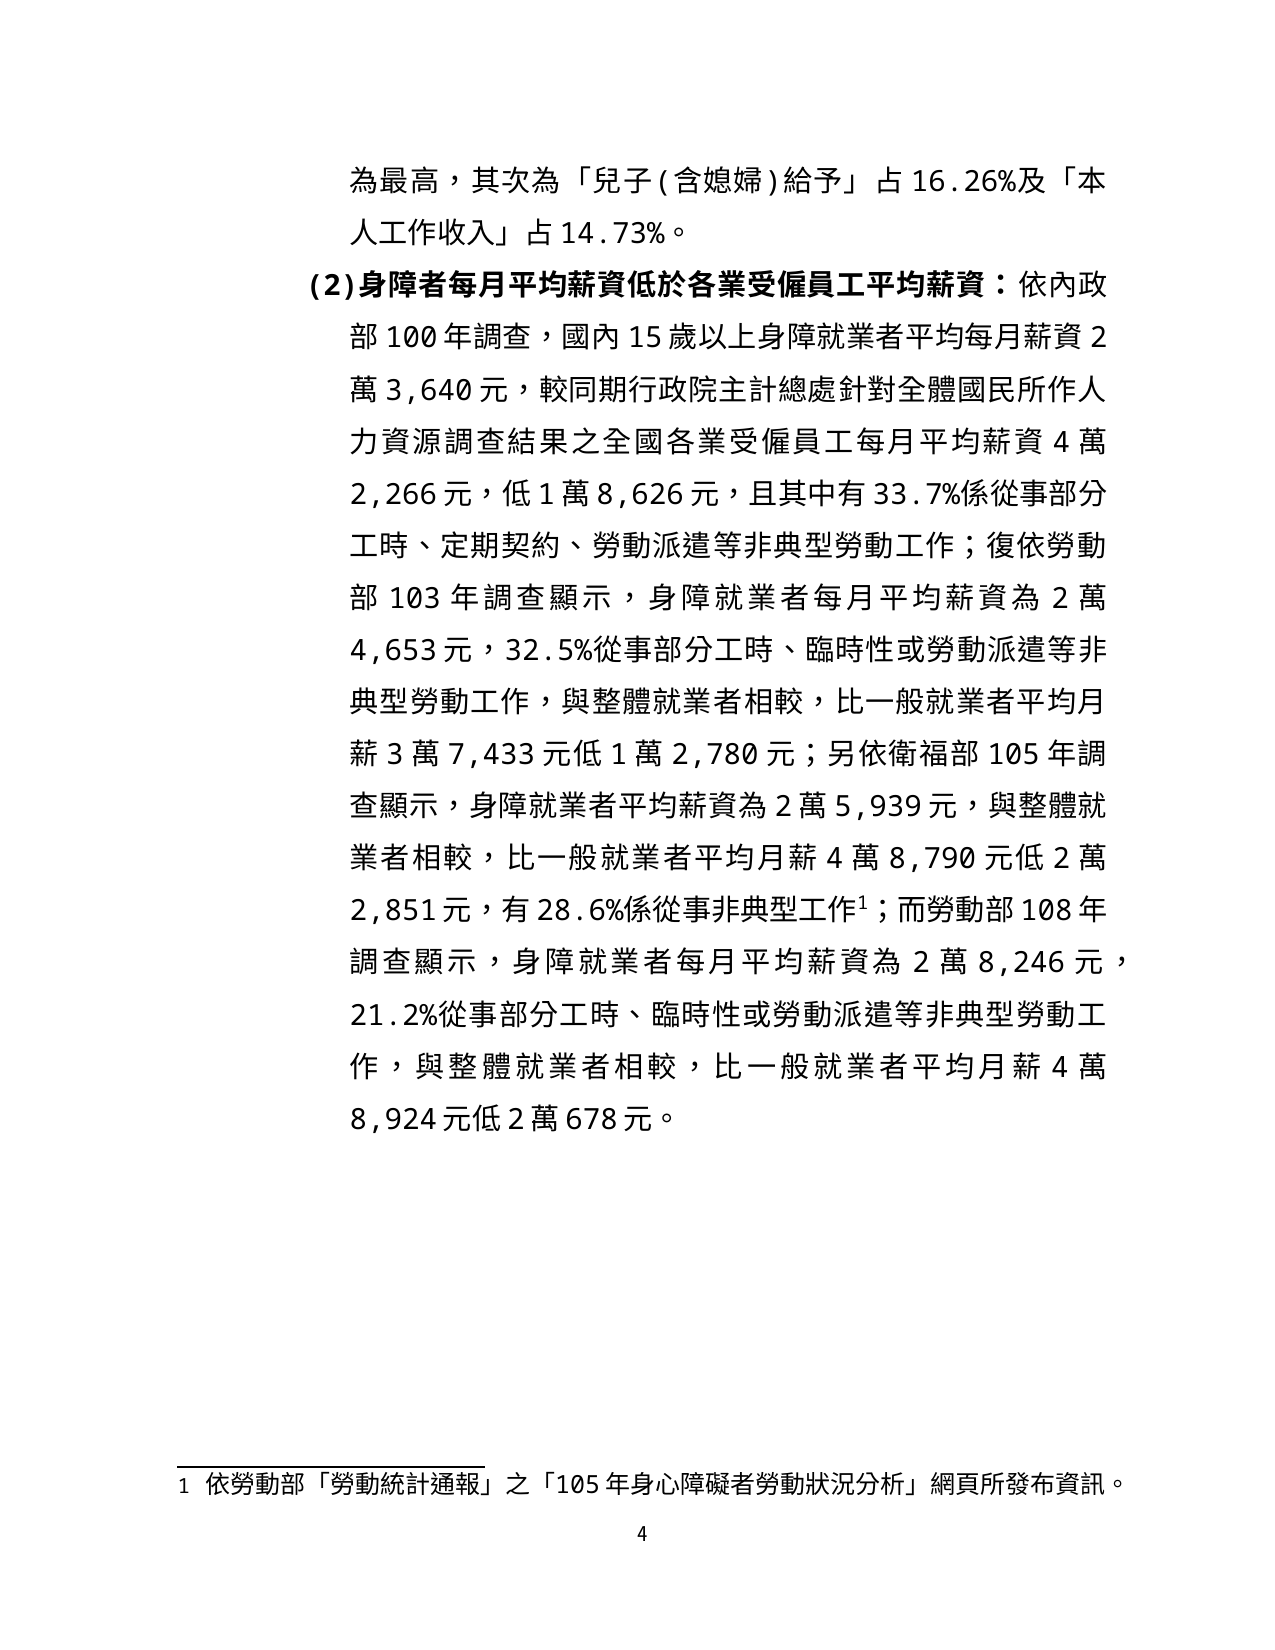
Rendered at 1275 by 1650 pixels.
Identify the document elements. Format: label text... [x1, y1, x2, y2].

text (2)身障者每月平均薪資低於各業受僱員工平均薪資：依內政部100年調查，國內15歲以上身障就業者平均每月薪資2萬3,640元，較同期行政院主計總處針對全體國民所作人力資源調查結果之全國各業受僱員工每月平均薪資4萬2,266元，低1萬8,626元，且其中有33.7%係從事部分工時、定期契約、勞動派遣等非典型勞動工作；復依勞動部103年調查顯示，身障就業者每月平均薪資為2萬4,653元，32.5%從事部分工時、臨時性或勞動派遣等非典型勞動工作，與整體就業者相較，比一般就業者平均月薪3萬7,433元低1萬2,780元；另依衛福部105年調查顯示，身障就業者平均薪資為2萬5,939元，與整體就業者相較，比一般就業者平均月薪4萬8,790元低2萬2,851元，有28.6%係從事非典型工作；而勞動部108年調查顯示，身障就業者每月平均薪資為2萬8,246元，21.2%從事部分工時、臨時性或勞動派遣等非典型勞動工作，與整體就業者相較，比一般就業者平均月薪4萬8,924元低2萬678元。 [306, 254, 1107, 1139]
text (1)身障者主要收入來源為政府補助：依內政部95年調查顯示，身障者主要收入來自「政府補助或津貼」者達35.18%最多，其次是來自「本人工作收入」17.27%；又據內政部100年調查顯示，身障者收入來源主要來自「政府補助或津貼」，其次為「兒子(含媳婦)給予」；復依衛福部105年調查顯示，身障者主要收入來源以「政府補助或津貼」占31.81%為最高，其次為「兒子(含媳婦)給予」占16.26%及「本人工作收入」占14.73%。 [306, 150, 1107, 254]
text 依勞動部「勞動統計通報」之「105年身心障礙者勞動狀況分析」網頁所發布資訊。 [177, 1467, 1107, 1500]
